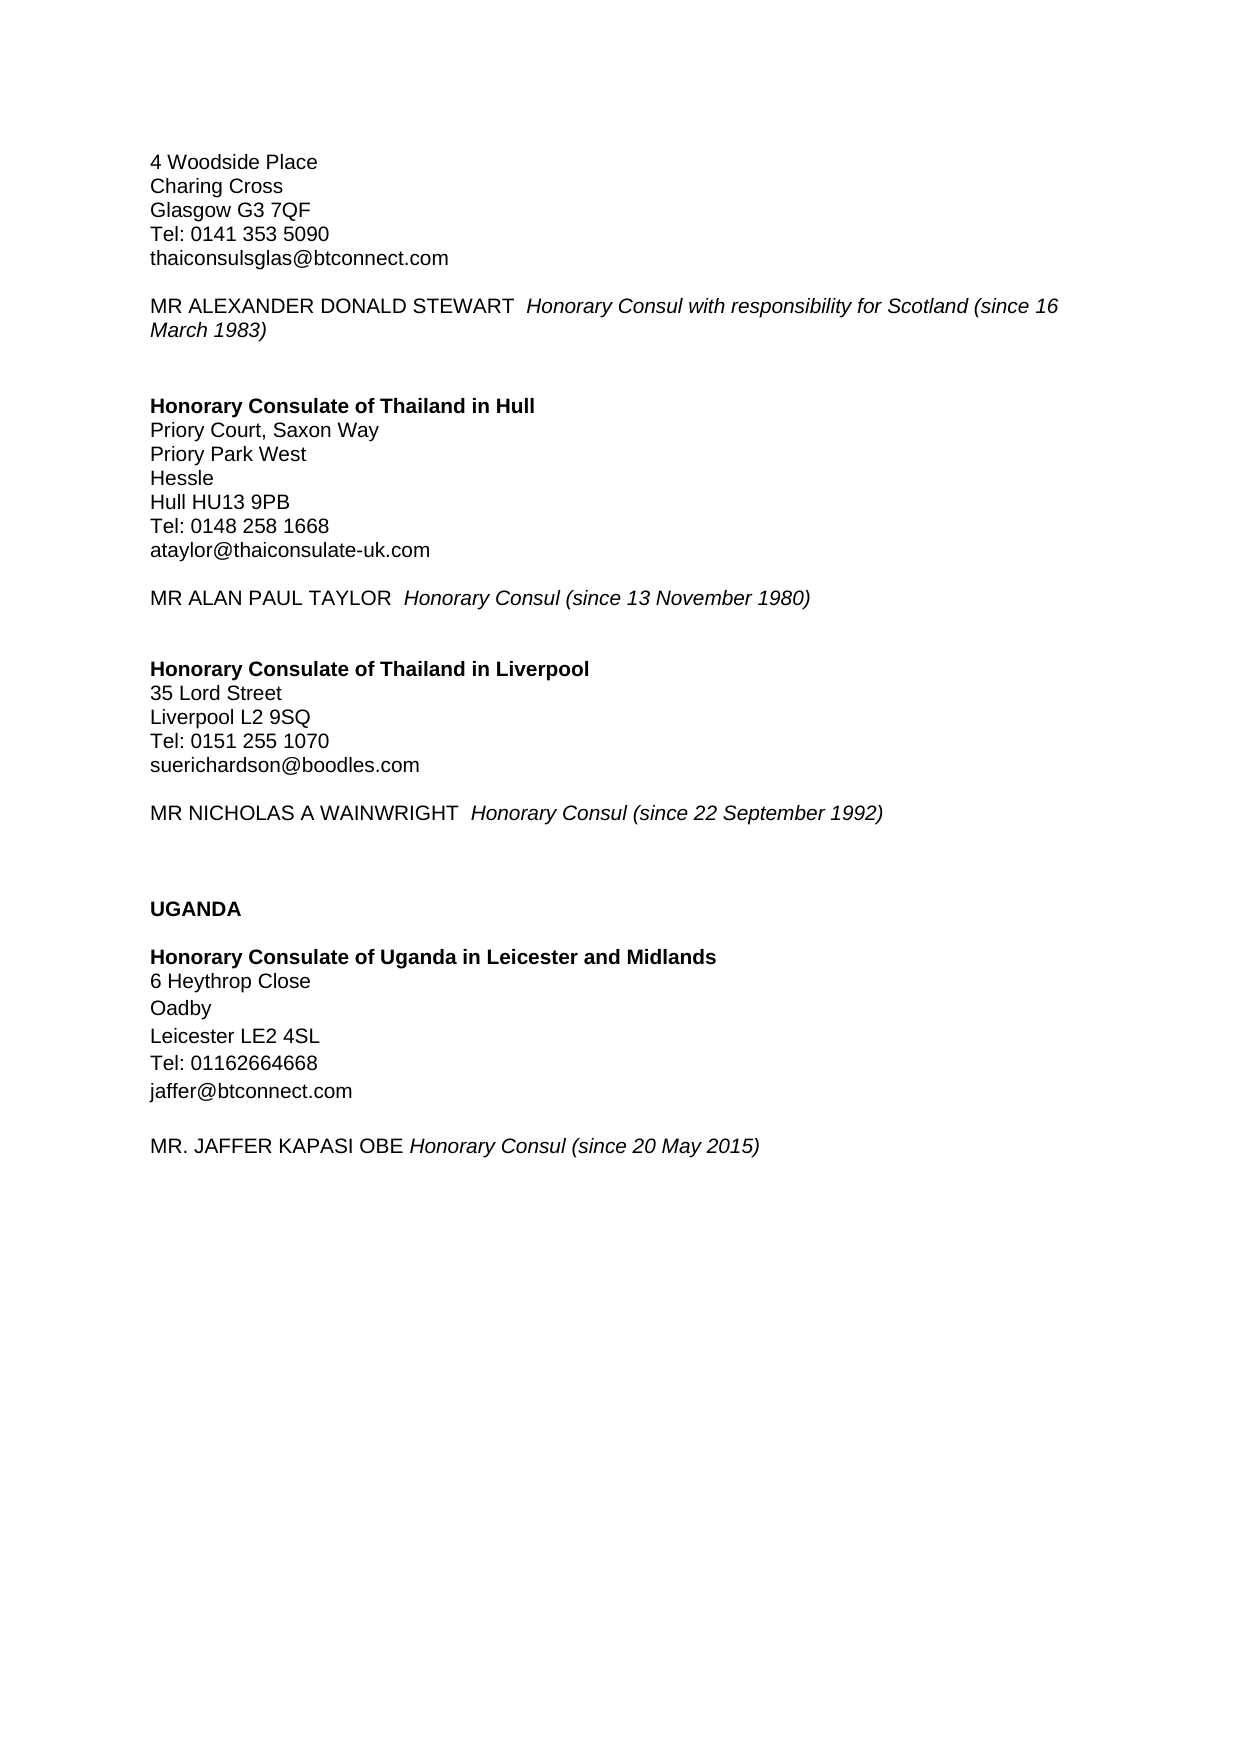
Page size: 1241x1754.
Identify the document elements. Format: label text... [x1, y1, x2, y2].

text 4 Woodside Place [150, 150, 1090, 174]
text Honorary Consulate of Thailand in Liverpool [150, 657, 1090, 681]
text MR ALEXANDER DONALD STEWART Honorary Consul with responsibility for Scotland (since 16 March 1983) [150, 294, 1090, 342]
text Liverpool L2 9SQ [150, 705, 1090, 729]
text jaffer@btconnect.com [150, 1079, 1090, 1103]
text Charing Cross [150, 174, 1090, 198]
text suerichardson@boodles.com [150, 753, 1090, 777]
text Glasgow G3 7QF [150, 198, 1090, 222]
text Tel: 0148 258 1668 [150, 513, 1090, 537]
text Tel: 01162664668 [150, 1051, 1090, 1075]
text 6 Heythrop Close [150, 969, 1090, 993]
text thaiconsulsglas@btconnect.com [150, 246, 1090, 270]
text Oadby [150, 996, 1090, 1020]
text Leicester LE2 4SL [150, 1024, 1090, 1048]
text 35 Lord Street [150, 681, 1090, 705]
text ataylor@thaiconsulate-uk.com [150, 537, 1090, 561]
text Honorary Consulate of Uganda in Leicester and Midlands [150, 945, 1090, 969]
text Hessle [150, 466, 1090, 489]
text UGANDA [150, 897, 1090, 921]
text Tel: 0151 255 1070 [150, 729, 1090, 753]
text Priory Court, Saxon Way [150, 418, 1090, 442]
text Priory Park West [150, 442, 1090, 466]
text MR. JAFFER KAPASI OBE Honorary Consul (since 20 May 2015) [150, 1134, 1090, 1158]
text MR ALAN PAUL TAYLOR Honorary Consul (since 13 November 1980) [150, 585, 1090, 609]
text Hull HU13 9PB [150, 489, 1090, 513]
text Honorary Consulate of Thailand in Hull [150, 394, 1090, 418]
text MR NICHOLAS A WAINWRIGHT Honorary Consul (since 22 September 1992) [150, 801, 1090, 825]
text Tel: 0141 353 5090 [150, 222, 1090, 246]
